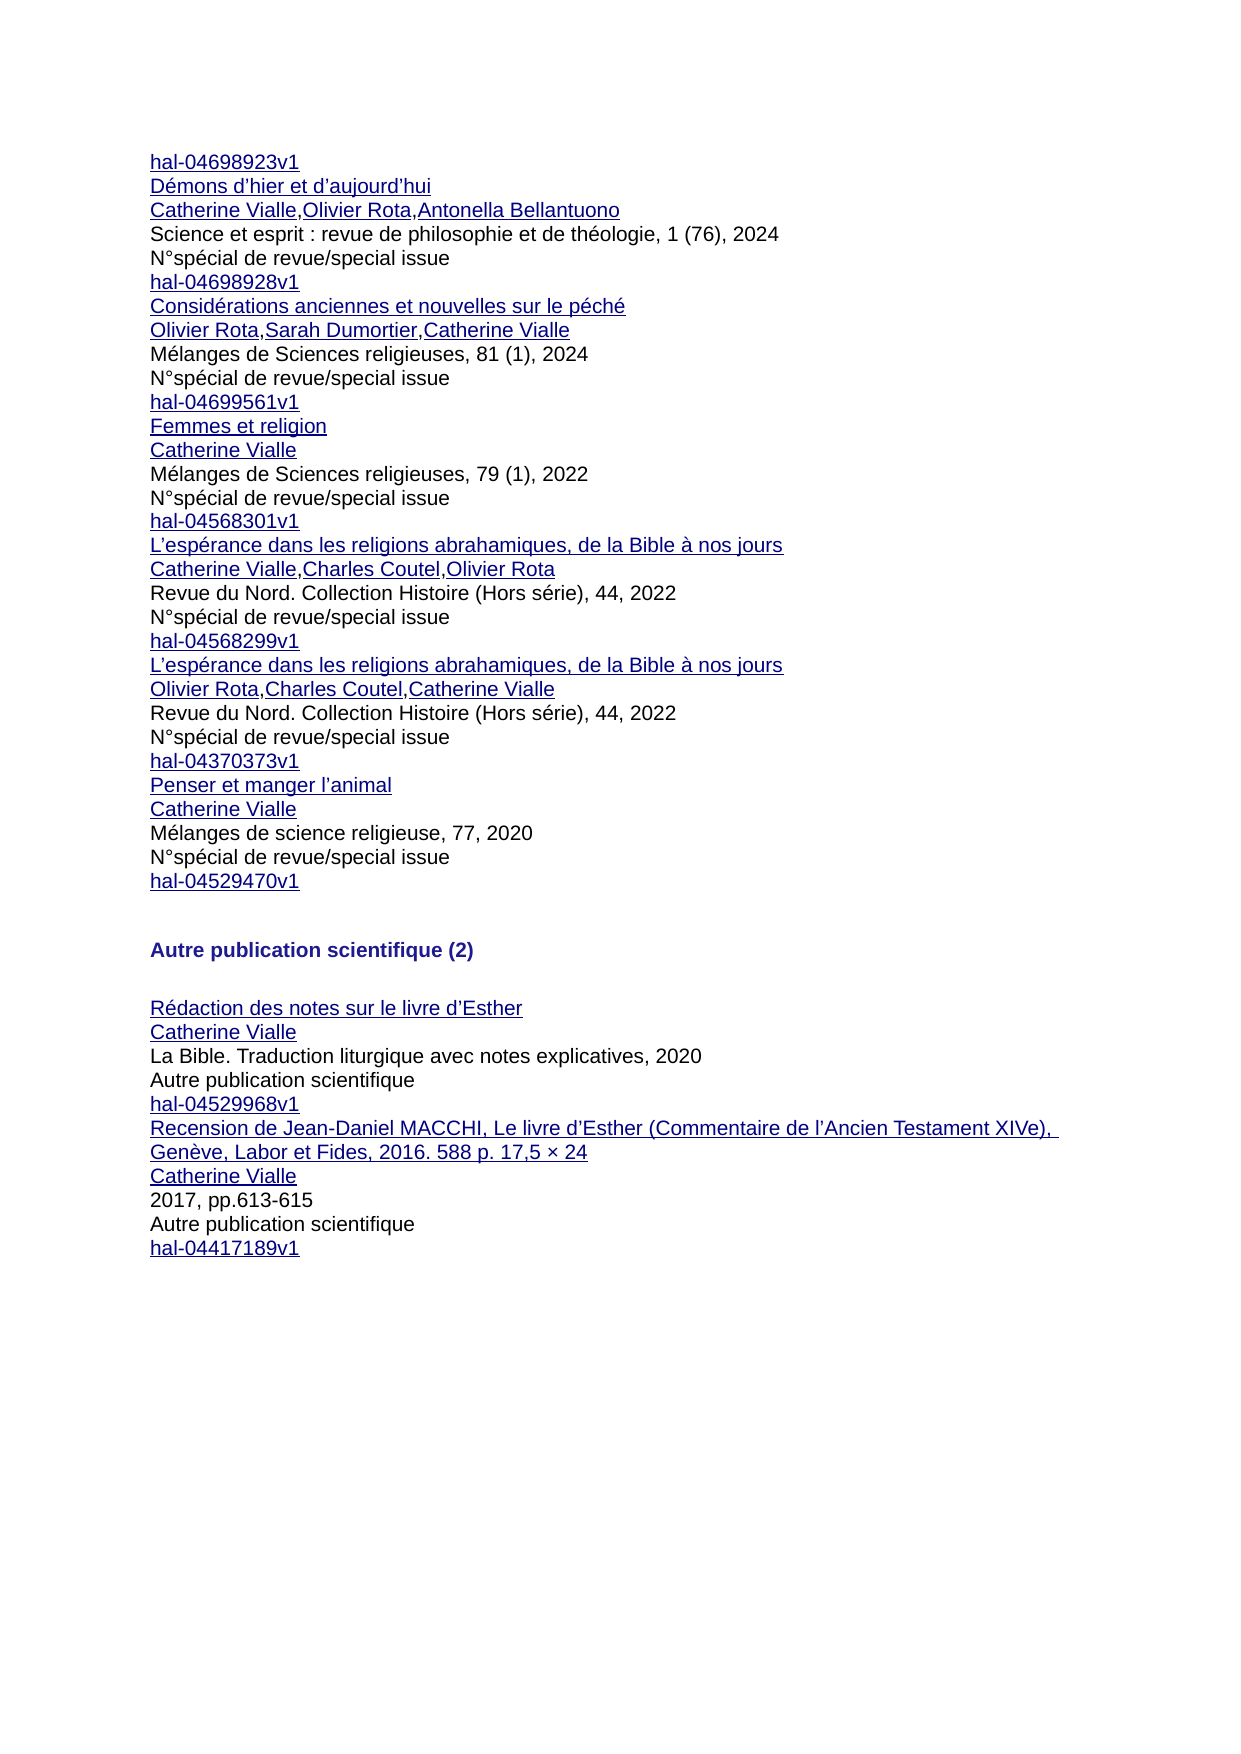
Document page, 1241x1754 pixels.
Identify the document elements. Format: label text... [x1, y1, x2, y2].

table_cell Considérations anciennes et nouvelles sur le péché Olivier Rota,Sarah Dumortier,Catherine Vialle Mélanges de Sciences religieuses, 81 (1), 2024 N°spécial de revue/special issue hal-04699561v1 [150, 294, 1090, 413]
table_cell L’espérance dans les religions abrahamiques, de la Bible à nos jours Olivier Rota,Charles Coutel,Catherine Vialle Revue du Nord. Collection Histoire (Hors série), 44, 2022 N°spécial de revue/special issue hal-04370373v1 [150, 653, 1090, 773]
subtitle Autre publication scientifique (2) [150, 937, 1090, 961]
table_header Rédaction des notes sur le livre d’Esther Catherine Vialle La Bible. Traduction liturgique avec notes explicatives, 2020 Autre publication scientifique hal-04529968v1 [150, 996, 1090, 1116]
table_cell Femmes et religion Catherine Vialle Mélanges de Sciences religieuses, 79 (1), 2022 N°spécial de revue/special issue hal-04568301v1 [150, 414, 1090, 533]
table_cell Penser et manger l’animal Catherine Vialle Mélanges de science religieuse, 77, 2020 N°spécial de revue/special issue hal-04529470v1 [150, 773, 1090, 893]
table_cell Démons d’hier et d’aujourd’hui Catherine Vialle,Olivier Rota,Antonella Bellantuono Science et esprit : revue de philosophie et de théologie, 1 (76), 2024 N°spécial de revue/special issue hal-04698928v1 [150, 174, 1090, 294]
table_cell L’espérance dans les religions abrahamiques, de la Bible à nos jours Catherine Vialle,Charles Coutel,Olivier Rota Revue du Nord. Collection Histoire (Hors série), 44, 2022 N°spécial de revue/special issue hal-04568299v1 [150, 533, 1090, 653]
table_header Anciennes et nouvelles considérations sur le péché. Catherine Vialle,Sarah Dumortier,Olivier Rota Mélanges de Sciences religieuses, 1 (81), 2024 N°spécial de revue/special issue hal-04698923v1 [150, 150, 1090, 174]
table_cell Recension de Jean-Daniel MACCHI, Le livre d’Esther (Commentaire de l’Ancien Testament XIVe), Genève, Labor et Fides, 2016. 588 p. 17,5 × 24 Catherine Vialle 2017, pp.613-615 Autre publication scientifique hal-04417189v1 [150, 1116, 1090, 1259]
